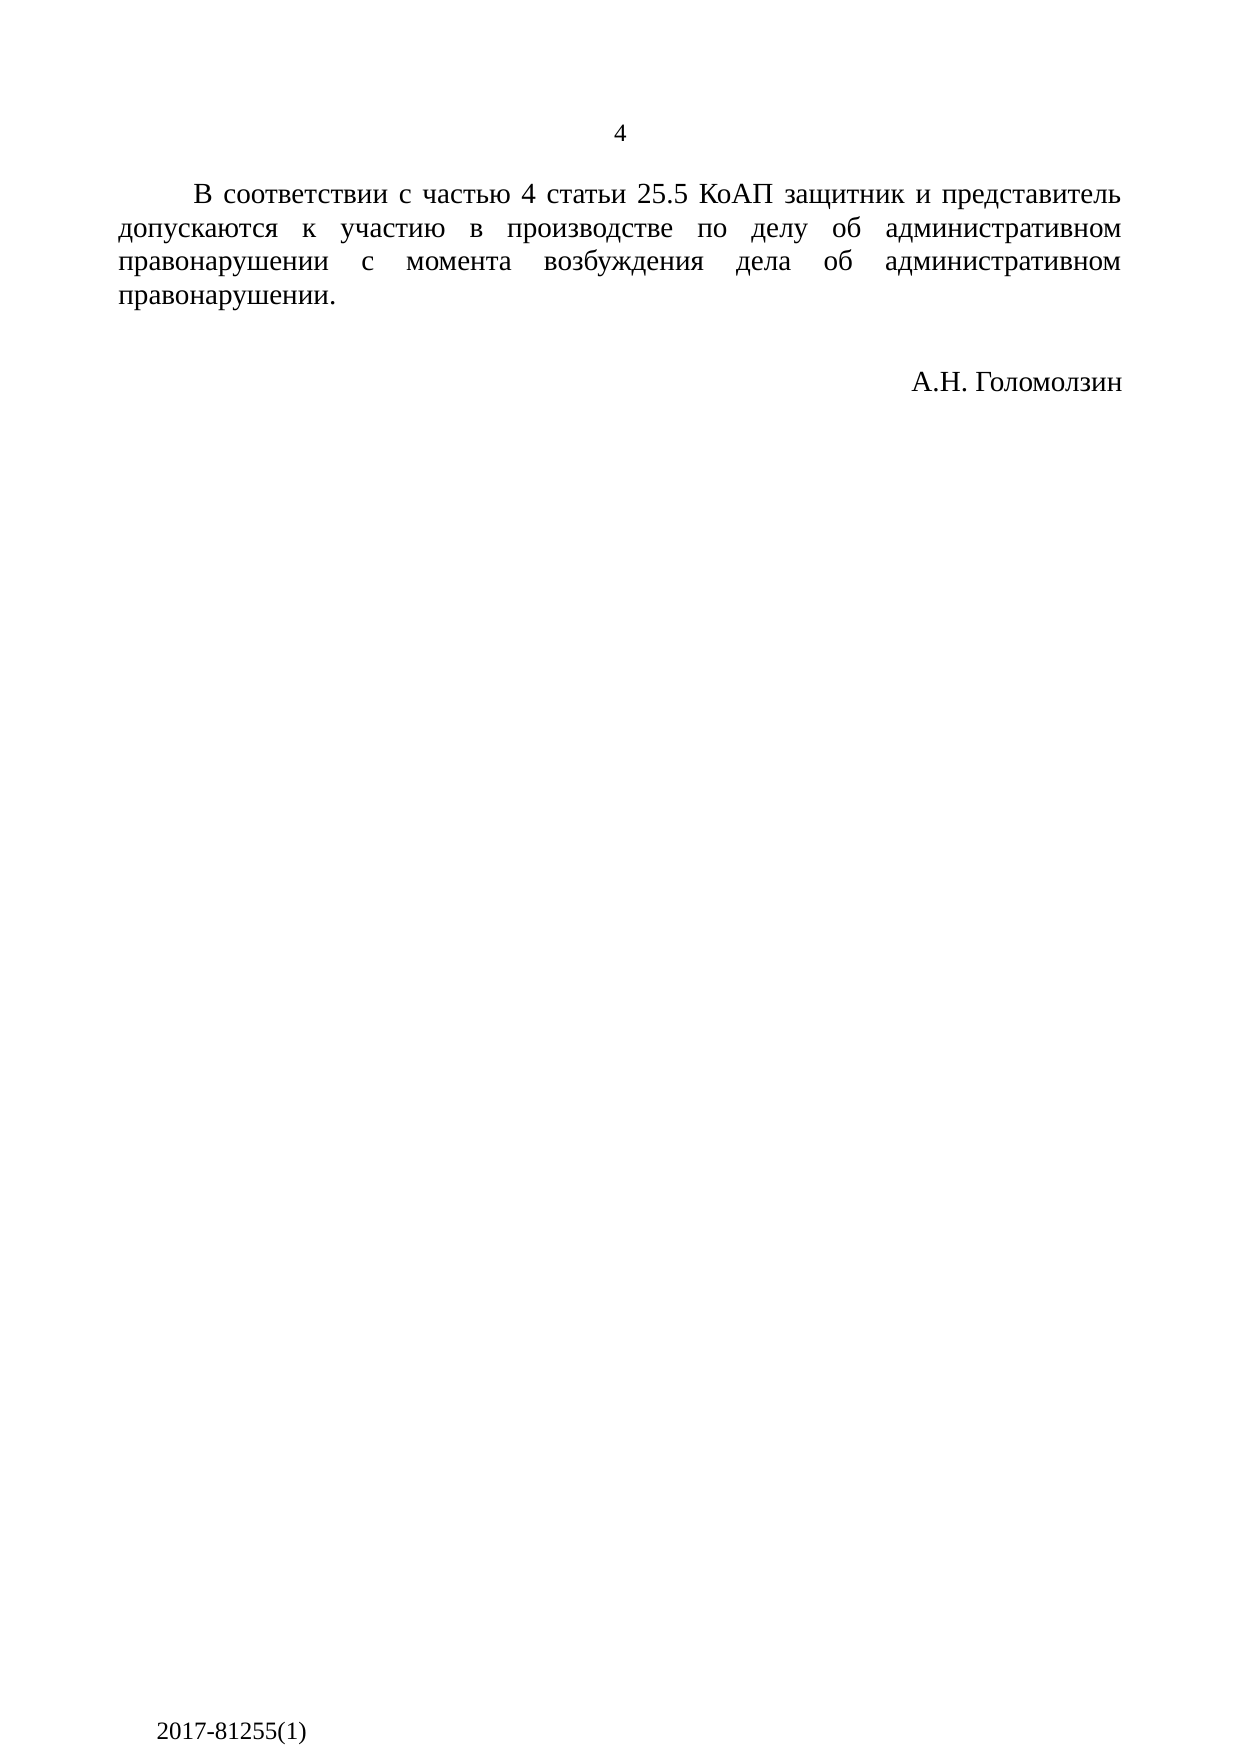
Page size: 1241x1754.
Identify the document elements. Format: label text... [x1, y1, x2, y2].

text А.Н. Голомолзин [118, 364, 1122, 398]
text В соответствии с частью 4 статьи 25.5 КоАП защитник и представитель допускаются к участию в производстве по делу об административном правонарушении с момента возбуждения дела об административном правонарушении. [118, 176, 1122, 311]
